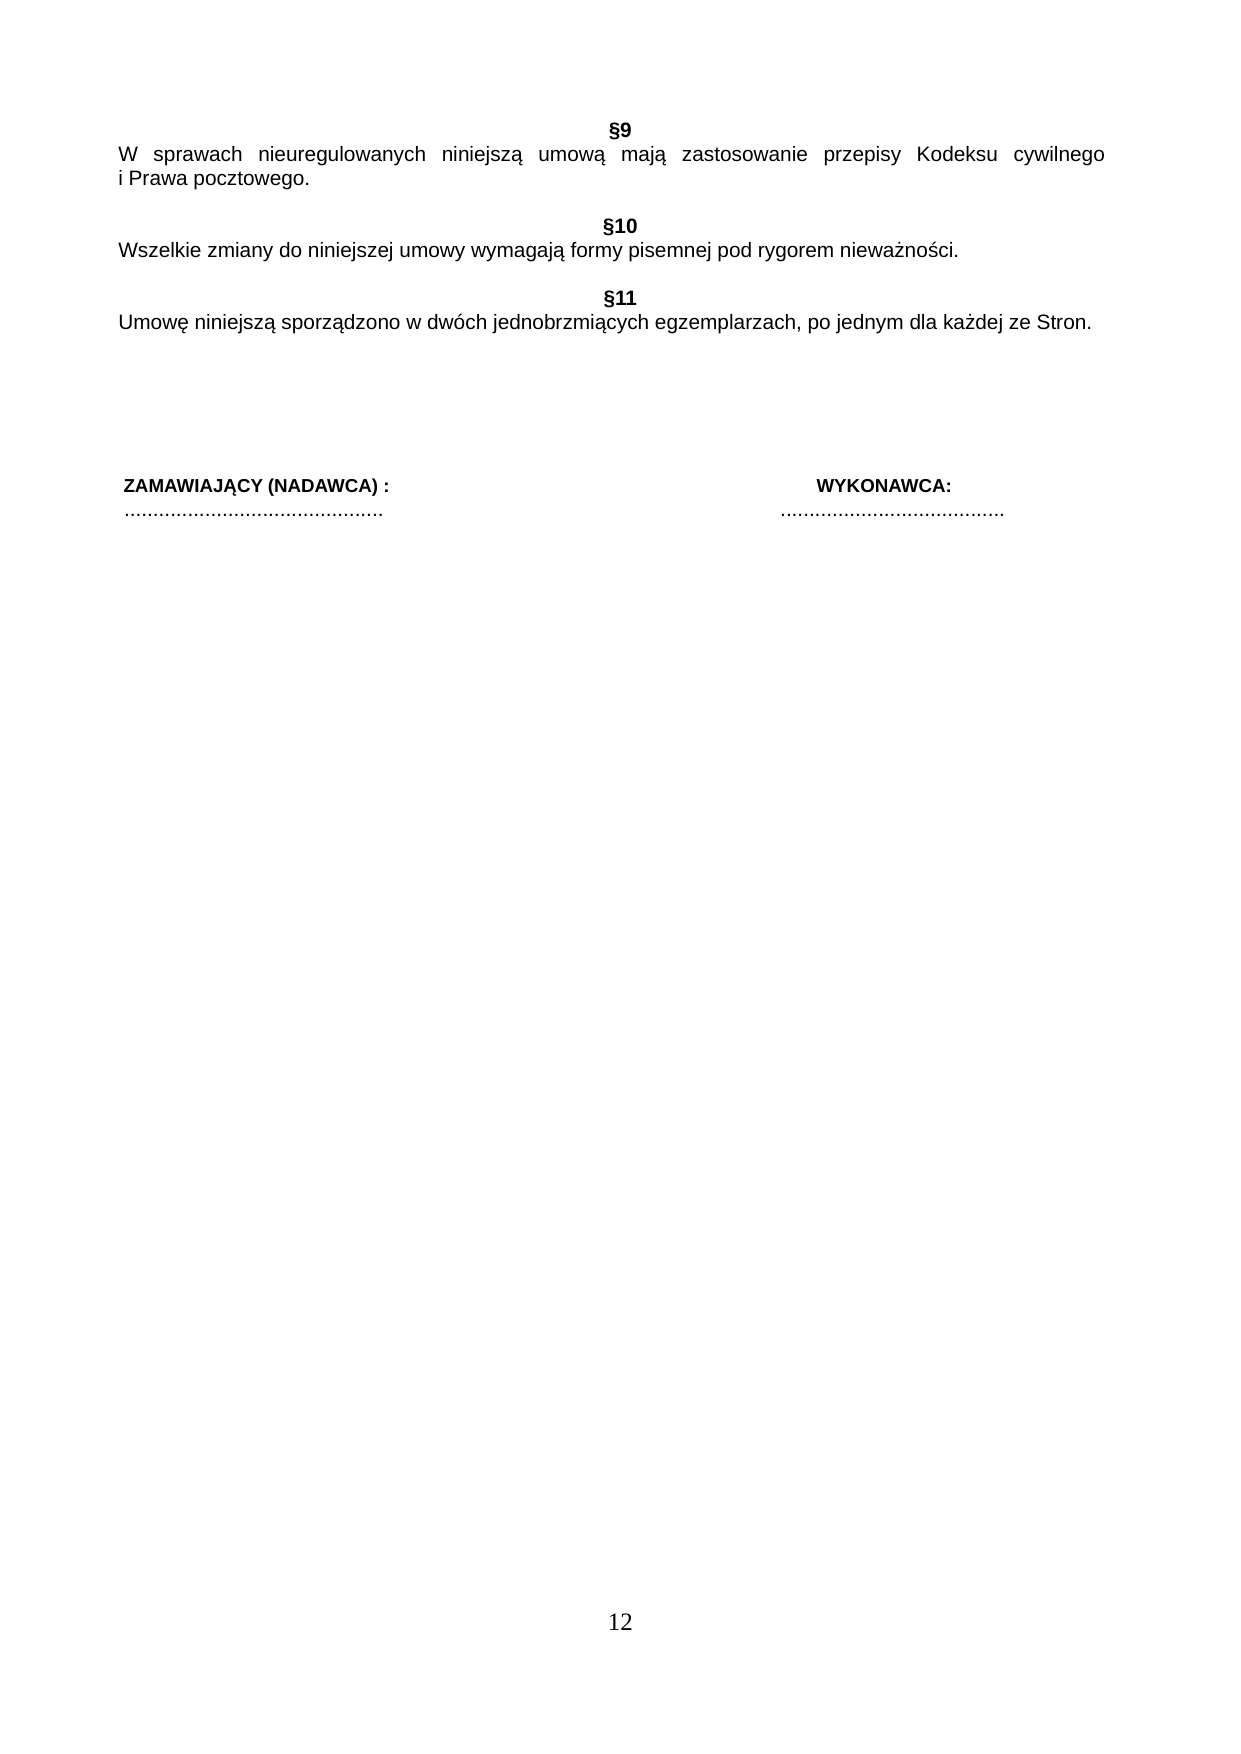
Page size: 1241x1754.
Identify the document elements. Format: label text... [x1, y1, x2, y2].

text Wszelkie zmiany do niniejszej umowy wymagają formy pisemnej pod rygorem nieważności. [118, 238, 1122, 262]
text §11 [118, 286, 1122, 310]
text Umowę niniejszą sporządzono w dwóch jednobrzmiących egzemplarzach, po jednym dla każdej ze Stron. [118, 310, 1122, 334]
text §10 [118, 214, 1122, 238]
text ............................................. ....................................... [118, 497, 1122, 521]
text ZAMAWIAJĄCY (NADAWCA) : WYKONAWCA: [118, 475, 1122, 497]
text §9 [118, 118, 1122, 142]
text W sprawach nieuregulowanych niniejszą umową mają zastosowanie przepisy Kodeksu cywilnego i Prawa pocztowego. [118, 142, 1122, 190]
